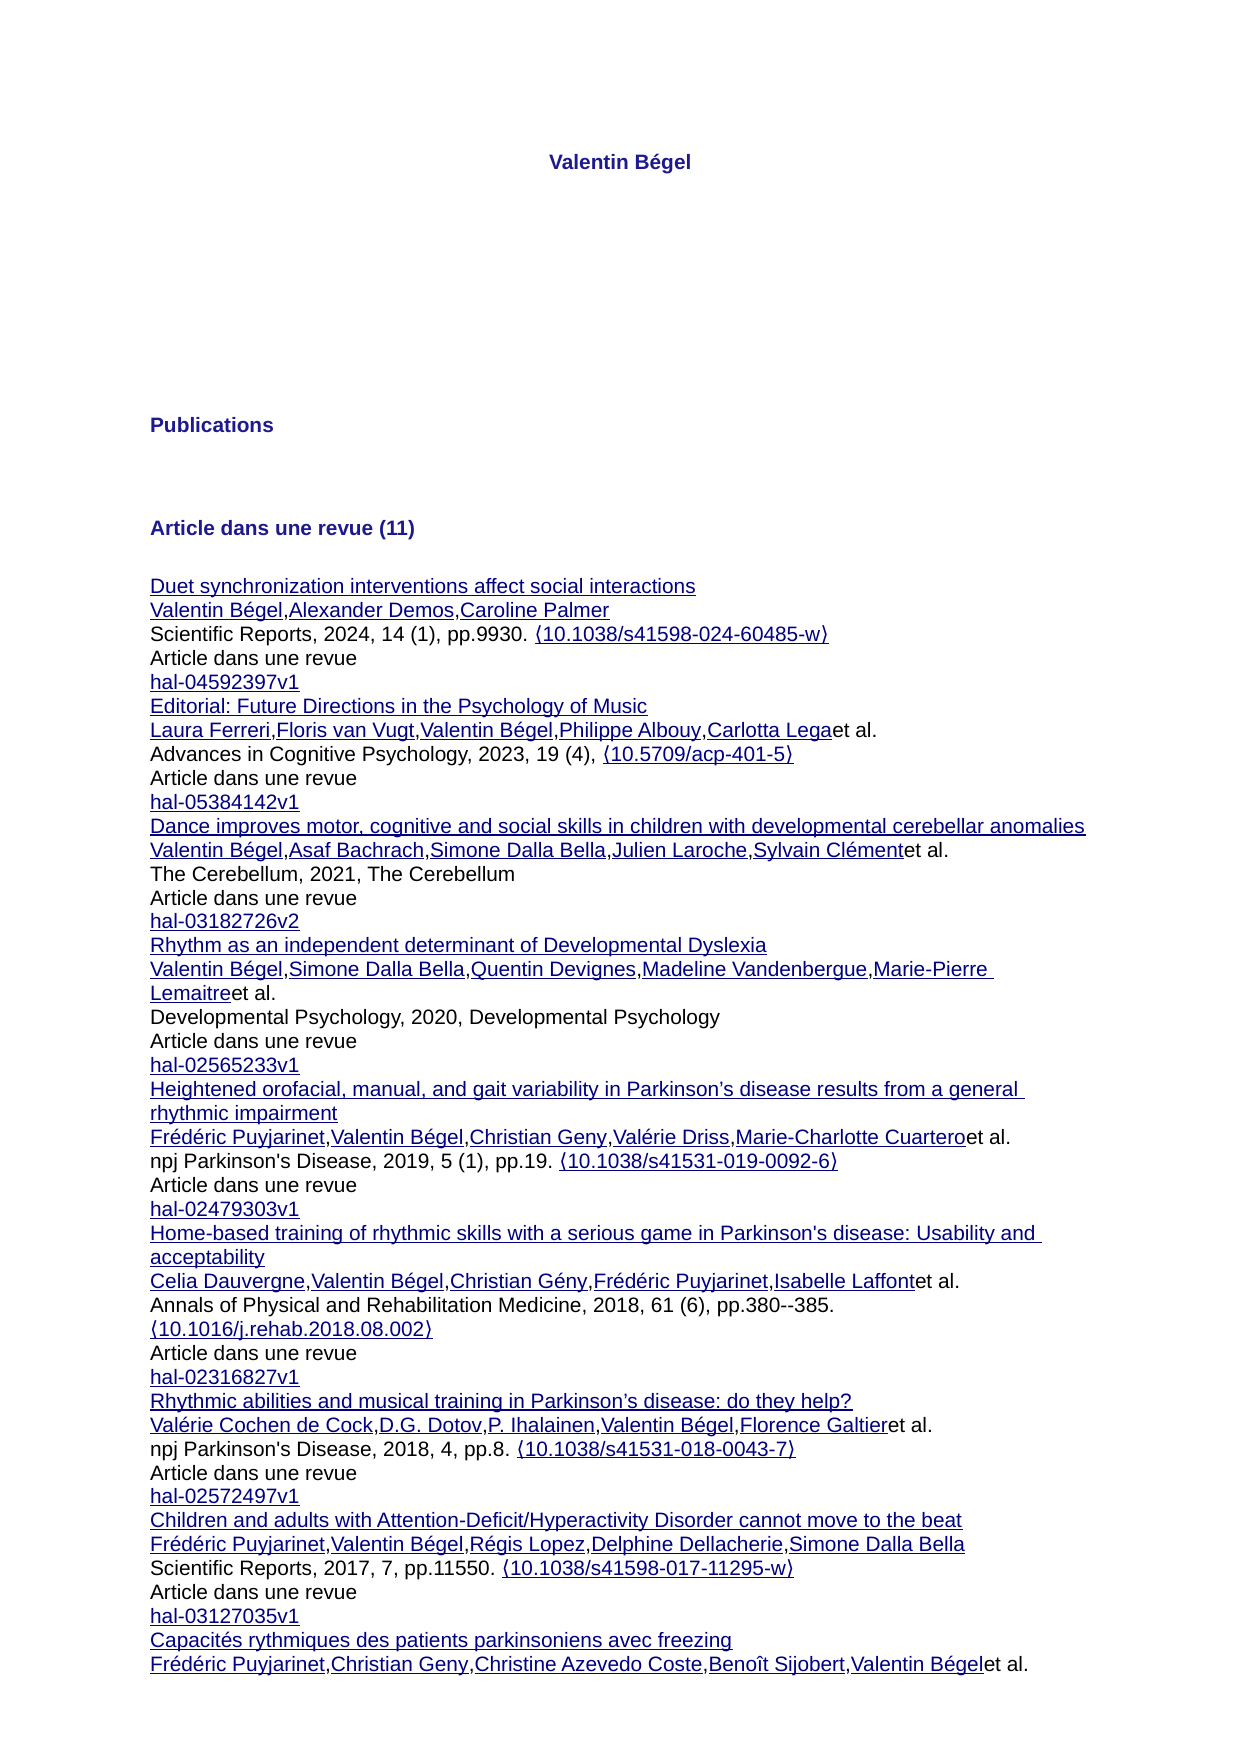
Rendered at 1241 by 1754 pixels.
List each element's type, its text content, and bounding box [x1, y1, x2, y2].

table_cell Dance improves motor, cognitive and social skills in children with developmental cerebellar anomalies Valentin Bégel,Asaf Bachrach,Simone Dalla Bella,Julien Laroche,Sylvain Clémentet al. The Cerebellum, 2021, The Cerebellum Article dans une revue hal-03182726v2 [150, 814, 1090, 933]
table_cell Capacités rythmiques des patients parkinsoniens avec freezing Frédéric Puyjarinet,Christian Geny,Christine Azevedo Coste,Benoît Sijobert,Valentin Bégelet al. [150, 1628, 1090, 1676]
subtitle Publications [150, 412, 1090, 436]
subtitle Valentin Bégel [150, 150, 1090, 174]
table_cell Children and adults with Attention-Deficit/Hyperactivity Disorder cannot move to the beat Frédéric Puyjarinet,Valentin Bégel,Régis Lopez,Delphine Dellacherie,Simone Dalla Bella Scientific Reports, 2017, 7, pp.11550. ⟨10.1038/s41598-017-11295-w⟩ Article dans une revue hal-03127035v1 [150, 1508, 1090, 1628]
table_cell Heightened orofacial, manual, and gait variability in Parkinson’s disease results from a general rhythmic impairment Frédéric Puyjarinet,Valentin Bégel,Christian Geny,Valérie Driss,Marie-Charlotte Cuarteroet al. npj Parkinson's Disease, 2019, 5 (1), pp.19. ⟨10.1038/s41531-019-0092-6⟩ Article dans une revue hal-02479303v1 [150, 1077, 1090, 1221]
table_header Duet synchronization interventions affect social interactions Valentin Bégel,Alexander Demos,Caroline Palmer Scientific Reports, 2024, 14 (1), pp.9930. ⟨10.1038/s41598-024-60485-w⟩ Article dans une revue hal-04592397v1 [150, 574, 1090, 694]
table_cell Rhythm as an independent determinant of Developmental Dyslexia Valentin Bégel,Simone Dalla Bella,Quentin Devignes,Madeline Vandenbergue,Marie-Pierre Lemaitreet al. Developmental Psychology, 2020, Developmental Psychology Article dans une revue hal-02565233v1 [150, 933, 1090, 1077]
table_cell Rhythmic abilities and musical training in Parkinson’s disease: do they help? Valérie Cochen de Cock,D.G. Dotov,P. Ihalainen,Valentin Bégel,Florence Galtieret al. npj Parkinson's Disease, 2018, 4, pp.8. ⟨10.1038/s41531-018-0043-7⟩ Article dans une revue hal-02572497v1 [150, 1389, 1090, 1508]
table_cell Editorial: Future Directions in the Psychology of Music Laura Ferreri,Floris van Vugt,Valentin Bégel,Philippe Albouy,Carlotta Legaet al. Advances in Cognitive Psychology, 2023, 19 (4), ⟨10.5709/acp-401-5⟩ Article dans une revue hal-05384142v1 [150, 694, 1090, 813]
table_cell Home-based training of rhythmic skills with a serious game in Parkinson's disease: Usability and acceptability Celia Dauvergne,Valentin Bégel,Christian Gény,Frédéric Puyjarinet,Isabelle Laffontet al. Annals of Physical and Rehabilitation Medicine, 2018, 61 (6), pp.380--385. ⟨10.1016/j.rehab.2018.08.002⟩ Article dans une revue hal-02316827v1 [150, 1221, 1090, 1388]
subtitle Article dans une revue (11) [150, 516, 1090, 539]
